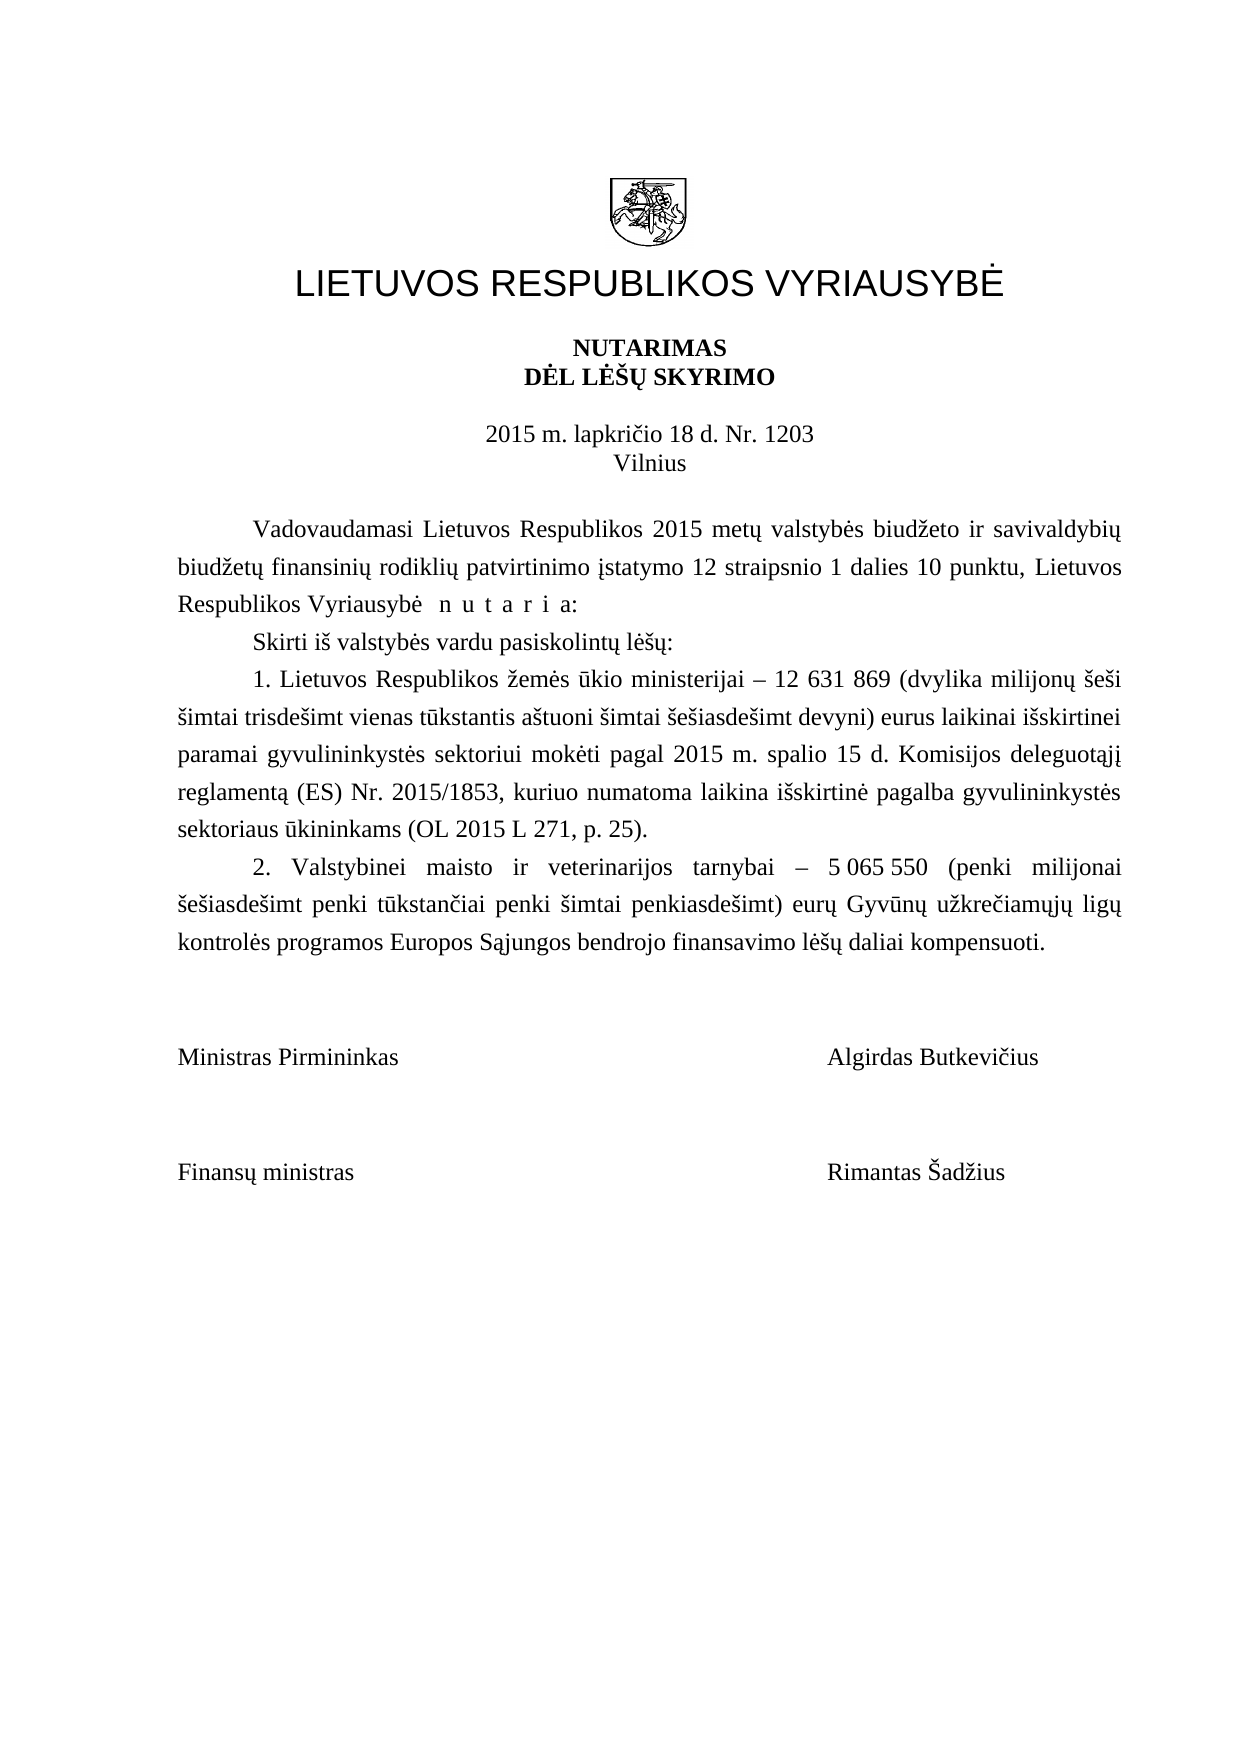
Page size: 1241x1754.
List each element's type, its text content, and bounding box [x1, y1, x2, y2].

text Vadovaudamasi Lietuvos Respublikos 2015 metų valstybės biudžeto ir savivaldybių biudžetų finansinių rodiklių patvirtinimo įstatymo 12 straipsnio 1 dalies 10 punktu, Lietuvos Respublikos Vyriausybė nutaria: [177, 505, 1122, 618]
text Skirti iš valstybės vardu pasiskolintų lėšų: [177, 618, 1122, 655]
text Lietuvos Respublikos Vyriausybė [177, 261, 1122, 304]
text Finansų ministras Rimantas Šadžius [177, 1157, 1122, 1185]
text nutarimas [177, 333, 1122, 362]
text Dėl LĖŠŲ SKYRIMO [177, 362, 1122, 390]
text 2015 m. lapkričio 18 d. Nr. 1203 Vilnius [177, 419, 1122, 477]
text Ministras Pirmininkas Algirdas Butkevičius [177, 1042, 1122, 1070]
text 2. Valstybinei maisto ir veterinarijos tarnybai – 5 065 550 (penki milijonai šešiasdešimt penki tūkstančiai penki šimtai penkiasdešimt) eurų Gyvūnų užkrečiamųjų ligų kontrolės programos Europos Sąjungos bendrojo finansavimo lėšų daliai kompensuoti. [177, 843, 1122, 955]
text 1. Lietuvos Respublikos žemės ūkio ministerijai – 12 631 869 (dvylika milijonų šeši šimtai trisdešimt vienas tūkstantis aštuoni šimtai šešiasdešimt devyni) eurus laikinai išskirtinei paramai gyvulininkystės sektoriui mokėti pagal 2015 m. spalio 15 d. Komisijos deleguotąjį reglamentą (ES) Nr. 2015/1853, kuriuo numatoma laikina išskirtinė pagalba gyvulininkystės sektoriaus ūkininkams (OL 2015 L 271, p. 25). [177, 655, 1122, 843]
